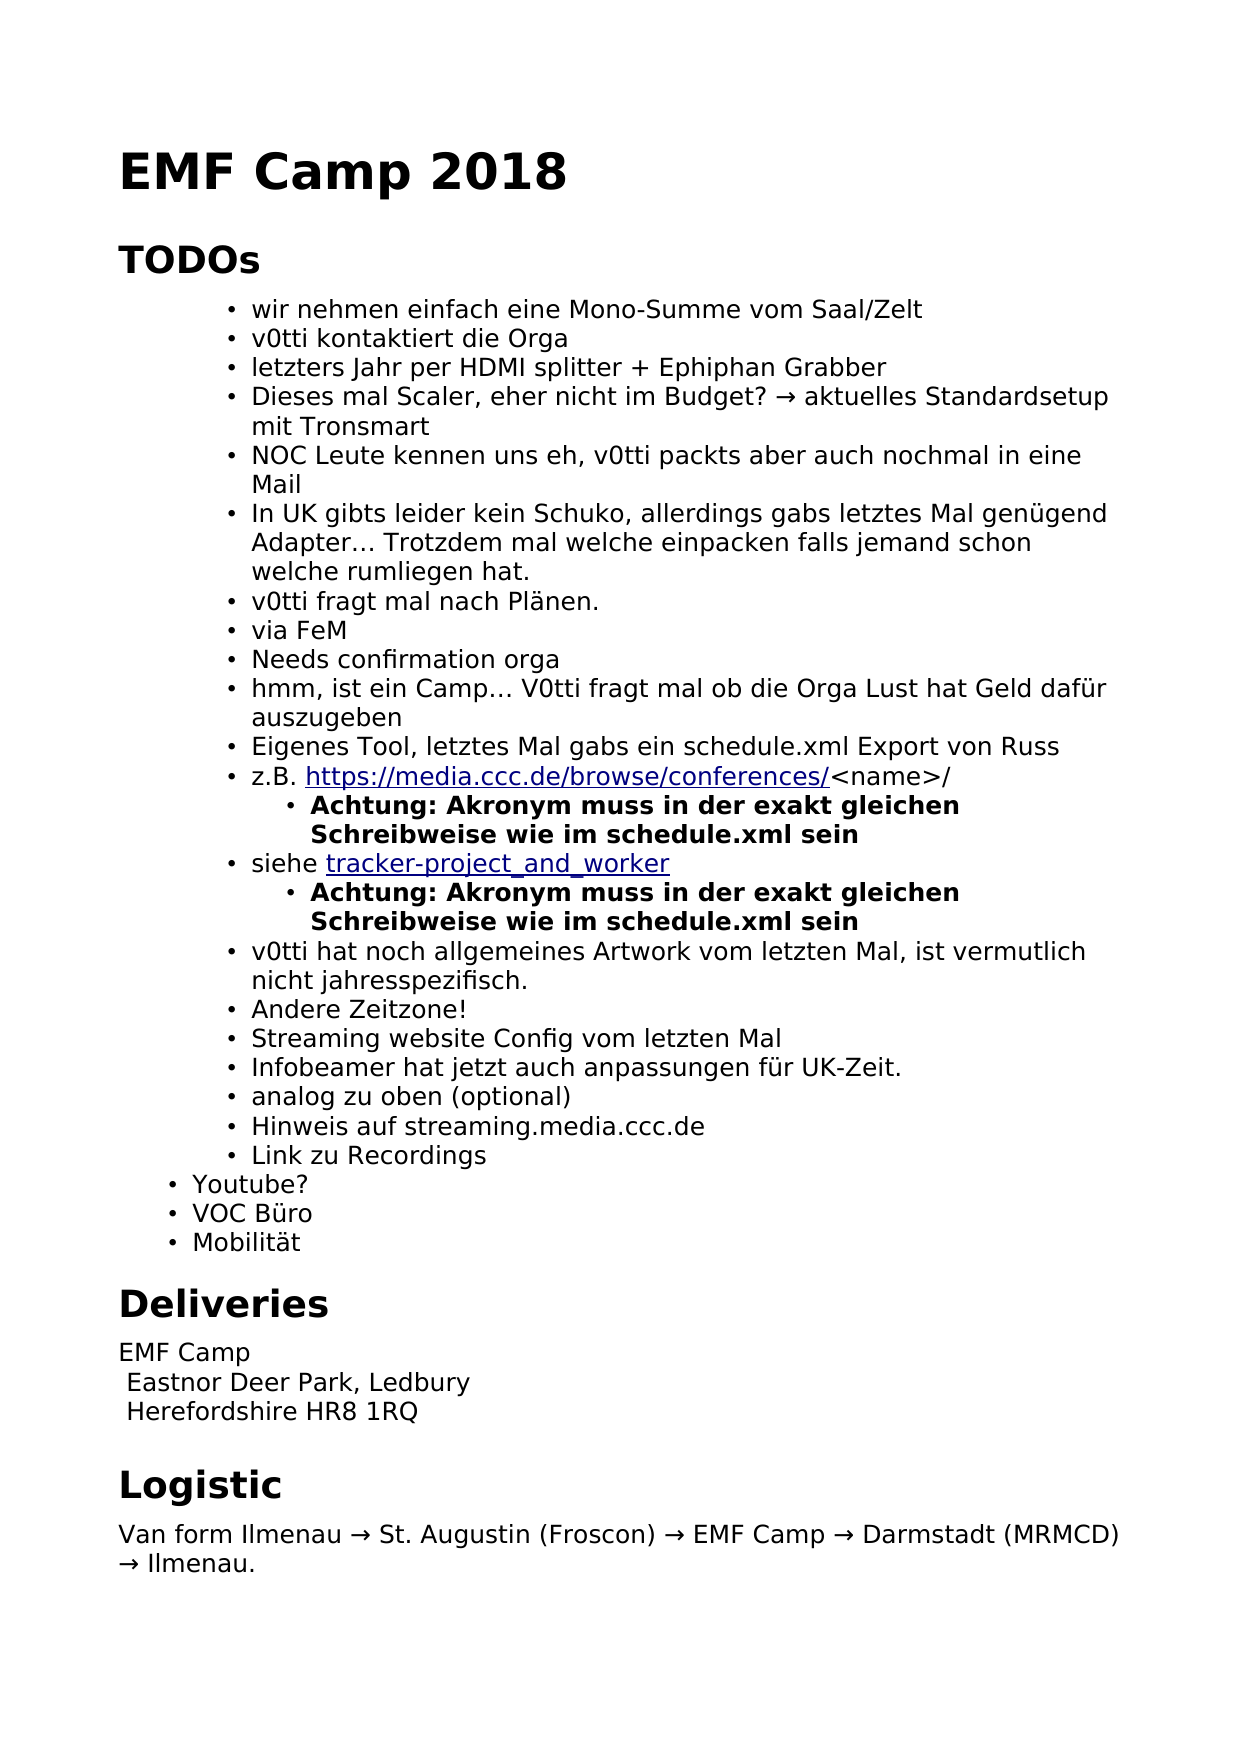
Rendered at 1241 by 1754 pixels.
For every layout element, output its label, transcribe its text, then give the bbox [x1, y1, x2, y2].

list analog zu oben (optional) [236, 1082, 1122, 1112]
list v0tti kontaktiert die Orga [236, 324, 1122, 353]
subtitle EMF Camp 2018 [118, 143, 1122, 201]
list In UK gibts leider kein Schuko, allerdings gabs letztes Mal genügend Adapter… Trotzdem mal welche einpacken falls jemand schon welche rumliegen hat. [236, 499, 1122, 587]
list Achtung: Akronym muss in der exakt gleichen Schreibweise wie im schedule.xml sein [295, 791, 1122, 849]
list Streaming website Config vom letzten Mal [236, 1024, 1122, 1053]
list Needs confirmation orga [236, 645, 1122, 674]
list VOC Büro [177, 1199, 1122, 1228]
list hmm, ist ein Camp… V0tti fragt mal ob die Orga Lust hat Geld dafür auszugeben [236, 674, 1122, 732]
list Eigenes Tool, letztes Mal gabs ein schedule.xml Export von Russ [236, 732, 1122, 762]
list siehe tracker-project_and_worker [236, 849, 1122, 878]
list Link zu Recordings [236, 1141, 1122, 1170]
list Dieses mal Scaler, eher nicht im Budget? → aktuelles Standardsetup mit Tronsmart [236, 382, 1122, 441]
list via FeM [236, 616, 1122, 645]
list wir nehmen einfach eine Mono-Summe vom Saal/Zelt [236, 295, 1122, 324]
list Achtung: Akronym muss in der exakt gleichen Schreibweise wie im schedule.xml sein [295, 878, 1122, 937]
list Mobilität [177, 1228, 1122, 1257]
subtitle Deliveries [118, 1282, 1122, 1326]
list Infobeamer hat jetzt auch anpassungen für UK-Zeit. [236, 1053, 1122, 1082]
list Andere Zeitzone! [236, 995, 1122, 1024]
list Hinweis auf streaming.media.ccc.de [236, 1112, 1122, 1141]
list z.B. https://media.ccc.de/browse/conferences/<name>/ [236, 762, 1122, 791]
list Youtube? [177, 1170, 1122, 1199]
list v0tti hat noch allgemeines Artwork vom letzten Mal, ist vermutlich nicht jahresspezifisch. [236, 937, 1122, 995]
text Van form Ilmenau → St. Augustin (Froscon) → EMF Camp → Darmstadt (MRMCD) → Ilmenau. [118, 1520, 1122, 1578]
list v0tti fragt mal nach Plänen. [236, 587, 1122, 616]
list letzters Jahr per HDMI splitter + Ephiphan Grabber [236, 353, 1122, 382]
list NOC Leute kennen uns eh, v0tti packts aber auch nochmal in eine Mail [236, 441, 1122, 499]
subtitle Logistic [118, 1464, 1122, 1507]
text EMF Camp Eastnor Deer Park, Ledbury Herefordshire HR8 1RQ [118, 1339, 1122, 1426]
subtitle TODOs [118, 239, 1122, 282]
